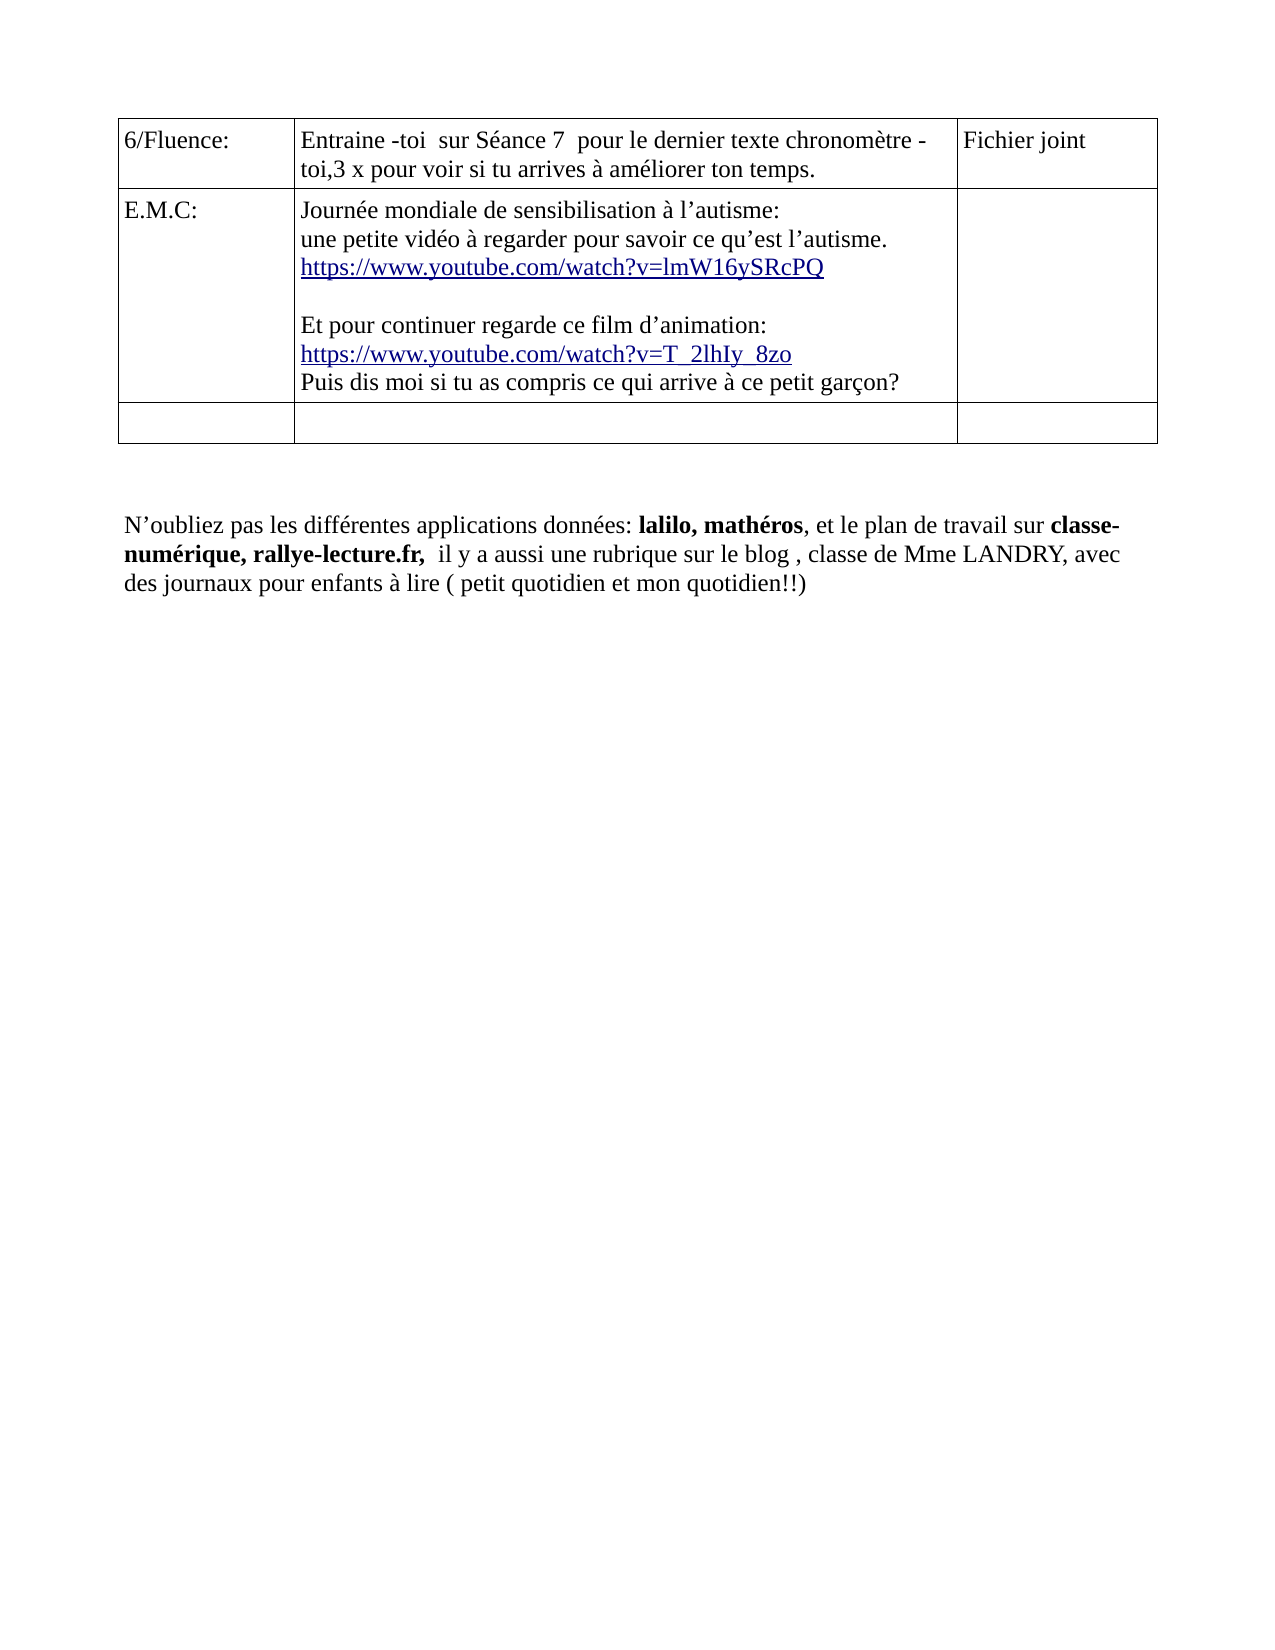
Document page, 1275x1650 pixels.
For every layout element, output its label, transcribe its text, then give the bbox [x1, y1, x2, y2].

table_cell [295, 403, 957, 443]
table_cell Journée mondiale de sensibilisation à l’autisme: une petite vidéo à regarder pour savoir ce qu’est l’autisme. https://www.youtube.com/watch?v=lmW16ySRcPQ Et pour continuer regarde ce film d’animation: https://www.youtube.com/watch?v=T_2lhIy_8zo Puis dis moi si tu as compris ce qui arrive à ce petit garçon? [295, 189, 957, 402]
table_cell 6/Fluence: [119, 119, 294, 188]
table_cell [958, 403, 1157, 443]
table_cell Entraine -toi sur Séance 7 pour le dernier texte chronomètre -toi,3 x pour voir si tu arrives à améliorer ton temps. [295, 119, 957, 188]
table_cell [958, 189, 1157, 402]
table_cell E.M.C: [119, 189, 294, 402]
table_cell [119, 403, 294, 443]
table_cell Fichier joint [958, 119, 1157, 188]
